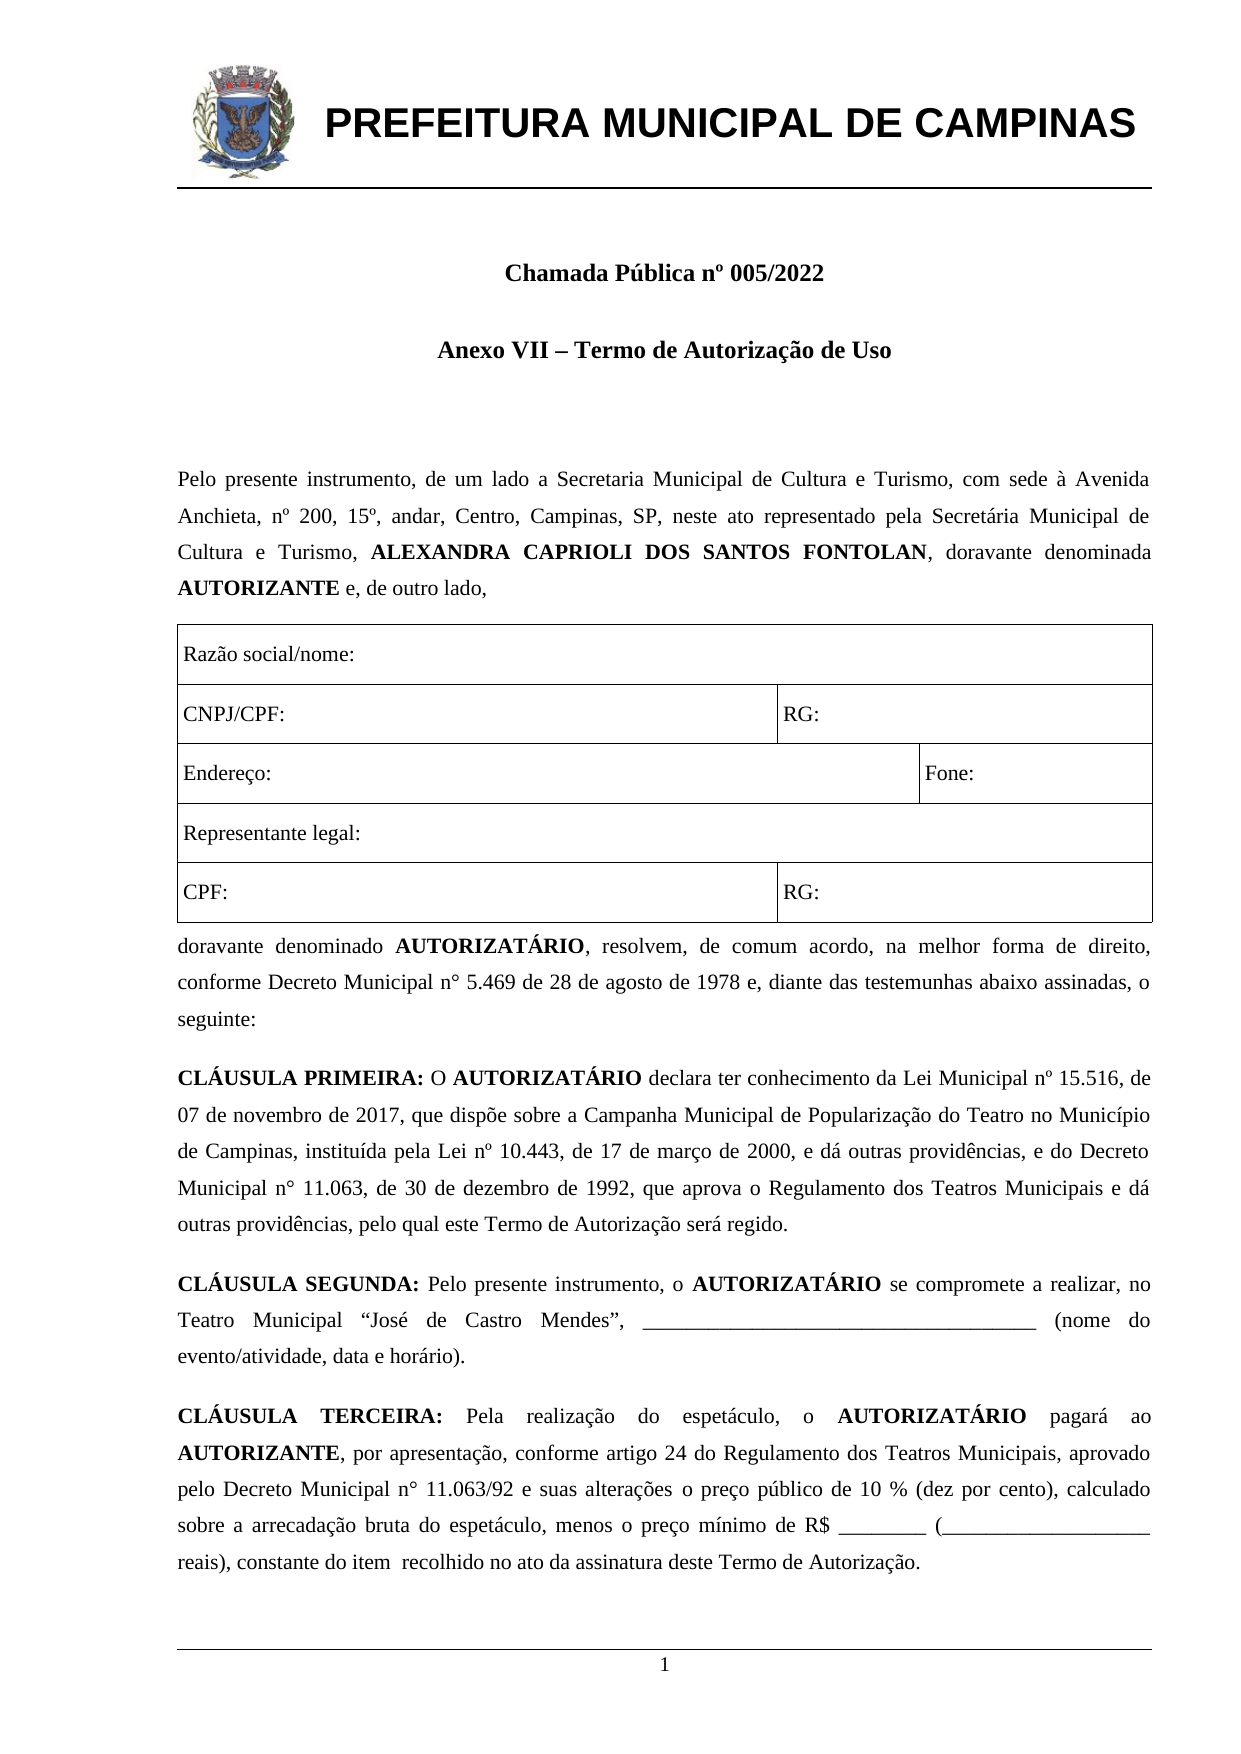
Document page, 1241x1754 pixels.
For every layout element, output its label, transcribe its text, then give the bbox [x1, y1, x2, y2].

table_header [375, 625, 1152, 684]
table_cell [826, 685, 1152, 743]
picture [191, 64, 296, 180]
table_cell [984, 744, 1152, 803]
subtitle Chamada Pública nº 005/2022 [177, 259, 1152, 287]
text Pelo presente instrumento, de um lado a Secretaria Municipal de Cultura e Turismo, com sede à Avenida Anchieta, nº 200, 15º, andar, Centro, Campinas, SP, neste ato representado pela Secretária Municipal de Cultura e Turismo, ALEXANDRA CAPRIOLI DOS SANTOS FONTOLAN, doravante denominada AUTORIZANTE e, de outro lado, [177, 467, 1152, 601]
table_header Razão social/nome: [178, 625, 375, 684]
table_cell [239, 863, 777, 922]
table_cell RG: [778, 863, 835, 922]
table_cell RG: [778, 685, 826, 743]
text CLÁUSULA TERCEIRA: Pela realização do espetáculo, o AUTORIZATÁRIO pagará ao AUTORIZANTE, por apresentação, conforme artigo 24 do Regulamento dos Teatros Municipais, aprovado pelo Decreto Municipal n° 11.063/92 e suas alterações o preço público de 10 % (dez por cento), calculado sobre a arrecadação bruta do espetáculo, menos o preço mínimo de R$ ________ (___________________ reais), constante do item recolhido no ato da assinatura deste Termo de Autorização. [177, 1404, 1152, 1574]
subtitle Anexo VII – Termo de Autorização de Uso [177, 336, 1152, 364]
table_cell [289, 744, 919, 803]
table_cell CNPJ/CPF: [178, 685, 301, 743]
table_cell [391, 804, 1152, 862]
text CLÁUSULA SEGUNDA: Pelo presente instrumento, o AUTORIZATÁRIO se compromete a realizar, no Teatro Municipal “José de Castro Mendes”, ____________________________________ (nome do evento/atividade, data e horário). [177, 1272, 1152, 1369]
text CLÁUSULA PRIMEIRA: O AUTORIZATÁRIO declara ter conhecimento da Lei Municipal nº 15.516, de 07 de novembro de 2017, que dispõe sobre a Campanha Municipal de Popularização do Teatro no Município de Campinas, instituída pela Lei nº 10.443, de 17 de março de 2000, e dá outras providências, e do Decreto Municipal n° 11.063, de 30 de dezembro de 1992, que aprova o Regulamento dos Teatros Municipais e dá outras providências, pelo qual este Termo de Autorização será regido. [177, 1066, 1152, 1236]
table_cell [835, 863, 1152, 922]
table_cell Fone: [920, 744, 984, 803]
table_cell Representante legal: [178, 804, 391, 862]
table_cell CPF: [178, 863, 239, 922]
table_cell Endereço: [178, 744, 289, 803]
table_cell [301, 685, 777, 743]
text doravante denominado AUTORIZATÁRIO, resolvem, de comum acordo, na melhor forma de direito, conforme Decreto Municipal n° 5.469 de 28 de agosto de 1978 e, diante das testemunhas abaixo assinadas, o seguinte: [177, 934, 1152, 1031]
